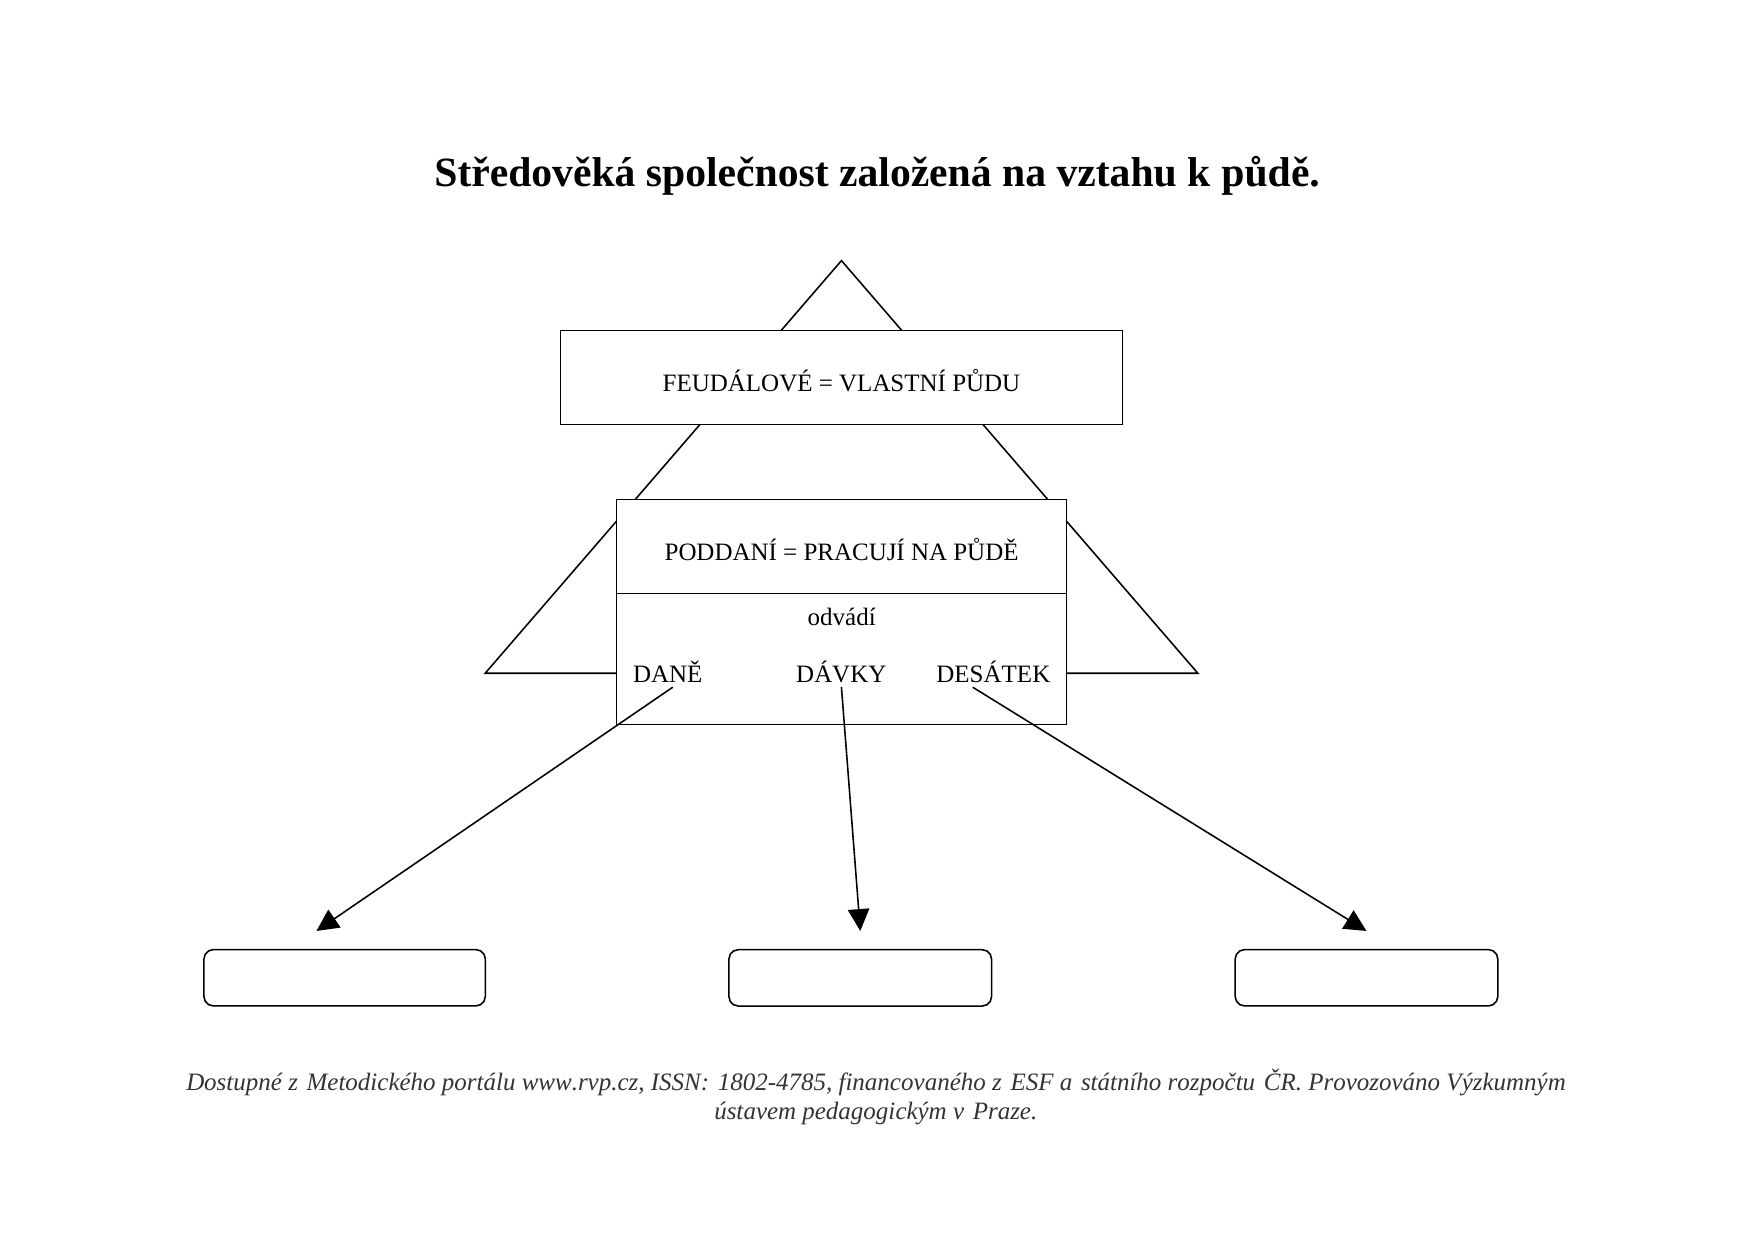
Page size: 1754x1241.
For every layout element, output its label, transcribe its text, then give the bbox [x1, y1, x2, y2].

text Středověká společnost založená na vztahu k půdě. [148, 148, 1606, 196]
text DANĚ DÁVKY DESÁTEK [632, 659, 1051, 688]
text PODDANÍ = PRACUJÍ NA PŮDĚ [632, 537, 1051, 566]
text FEUDÁLOVÉ = VLASTNÍ PŮDU [576, 368, 1107, 397]
text odvádí [632, 602, 1051, 631]
